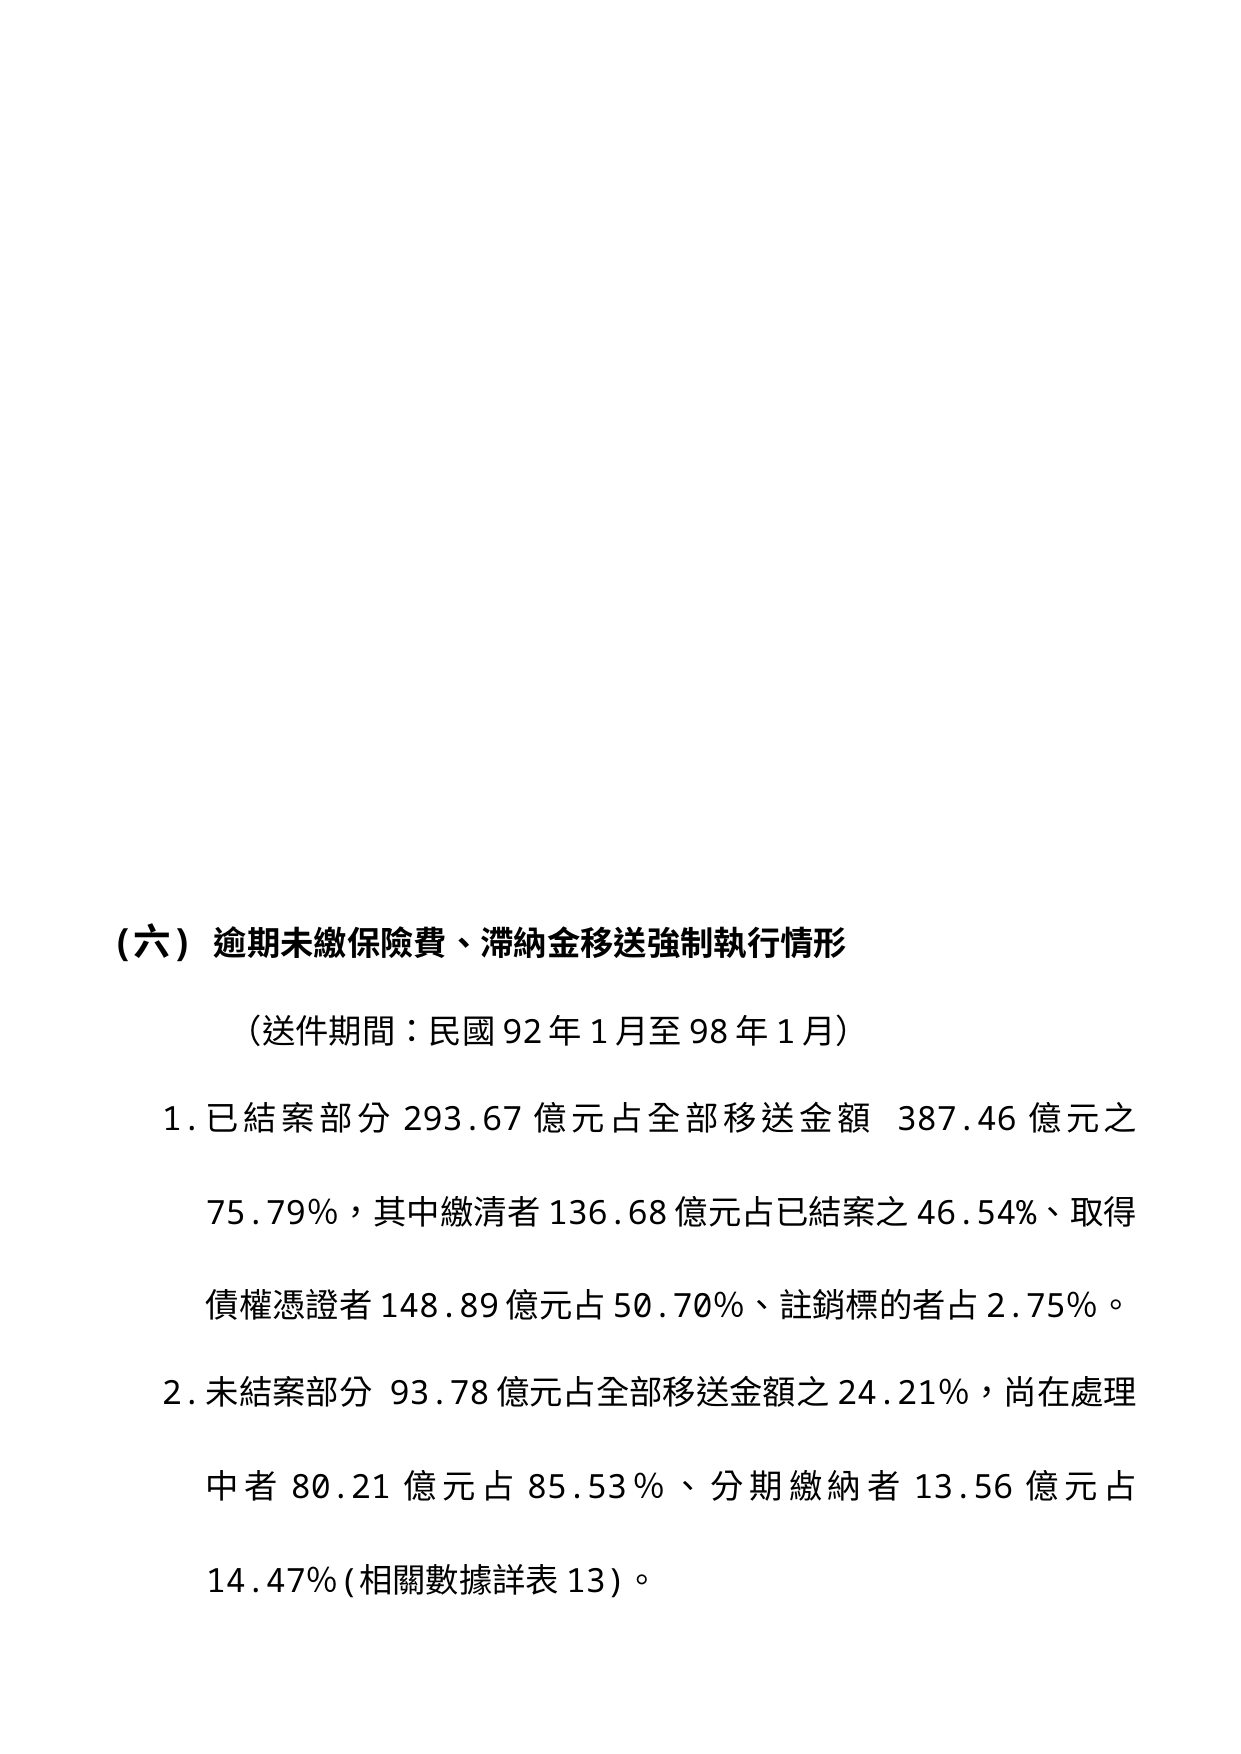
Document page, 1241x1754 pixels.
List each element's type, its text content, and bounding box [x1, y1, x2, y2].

text (六) 逾期未繳保險費、滯納金移送強制執行情形 [89, 898, 1152, 960]
text 1. 已結案部分293.67億元占全部移送金額 387.46億元之75.79％，其中繳清者136.68億元占已結案之46.54%、取得債權憑證者148.89億元占50.70％、註銷標的者占2.75％。 [162, 1074, 1137, 1324]
text 2. 未結案部分 93.78億元占全部移送金額之24.21％，尚在處理中者80.21億元占85.53％、分期繳納者13.56億元占14.47％(相關數據詳表13)。 [162, 1348, 1137, 1598]
text （送件期間：民國92年1月至98年1月） [89, 988, 1152, 1050]
